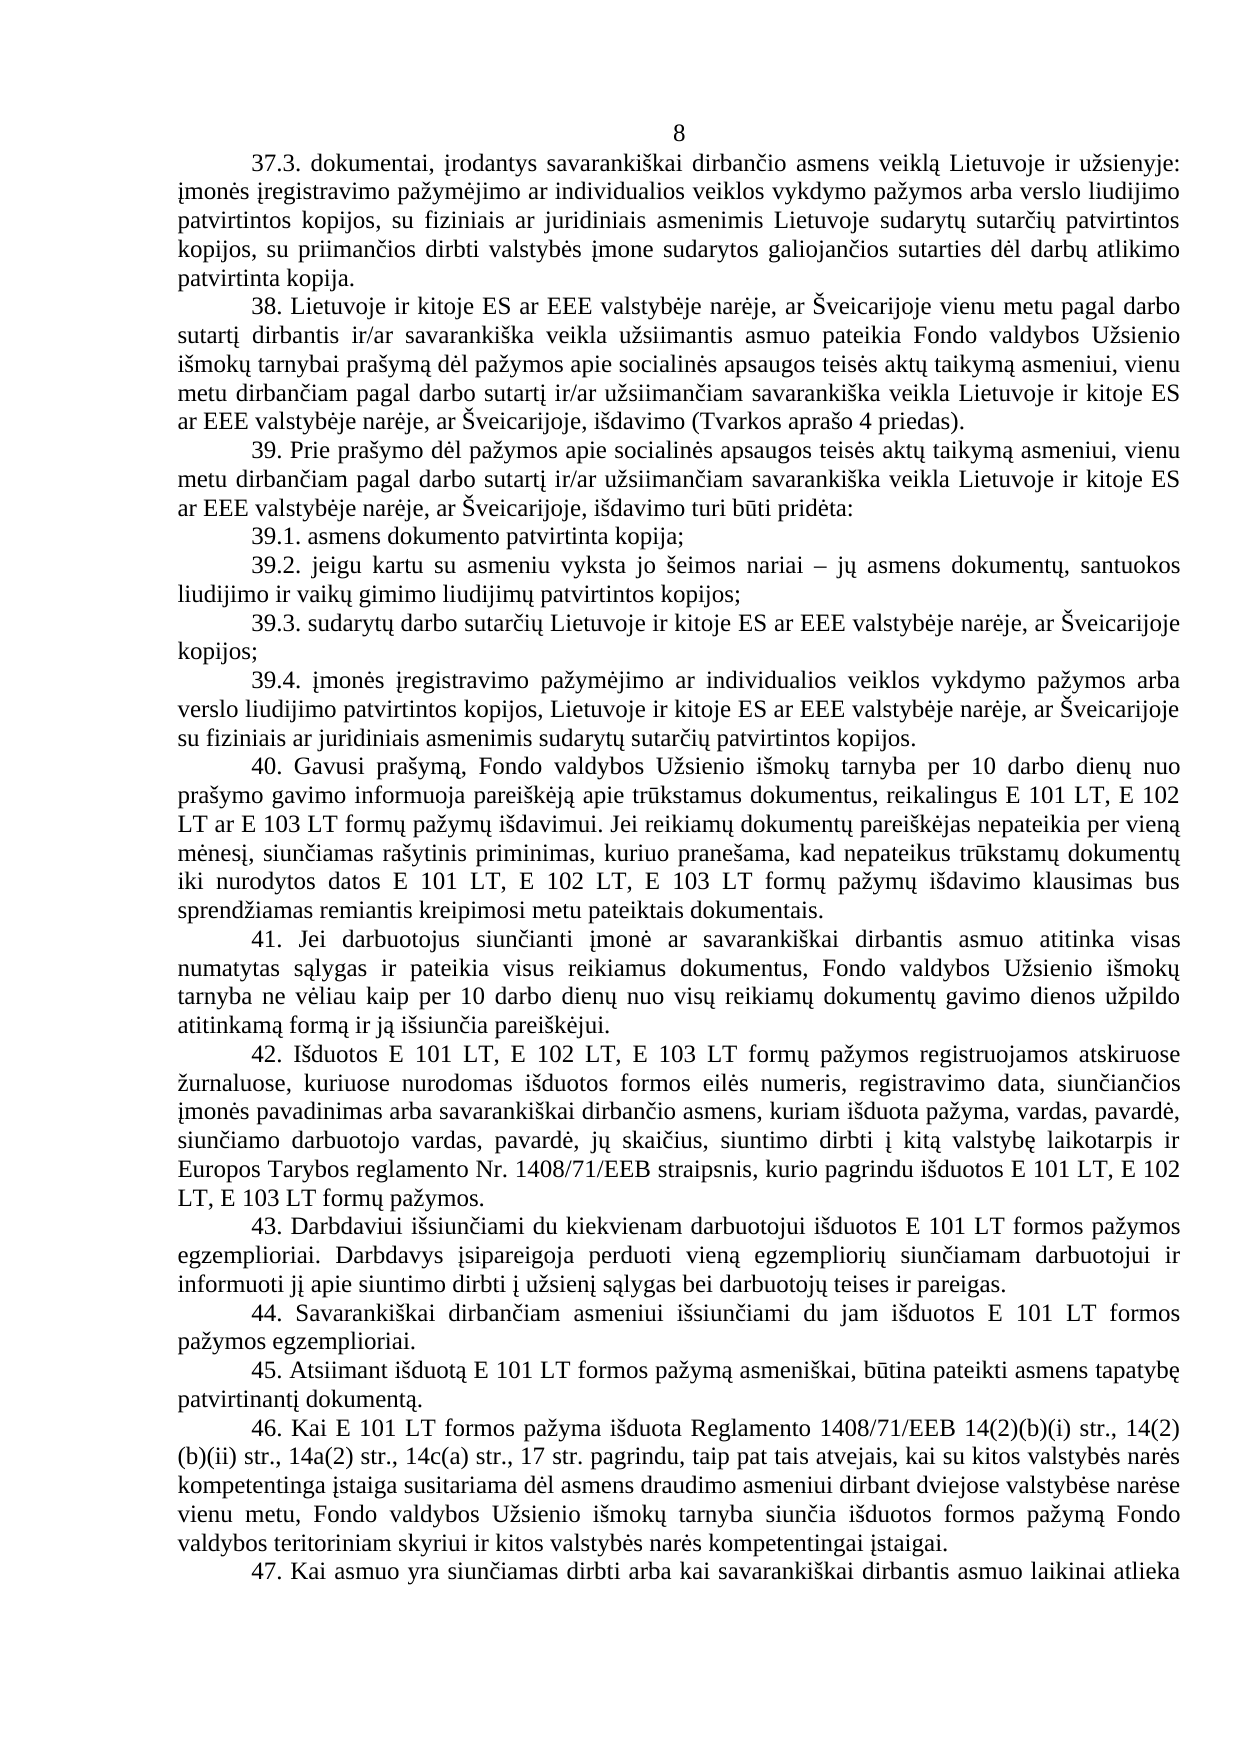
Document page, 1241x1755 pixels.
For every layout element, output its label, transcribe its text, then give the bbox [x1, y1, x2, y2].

text 45. Atsiimant išduotą E 101 LT formos pažymą asmeniškai, būtina pateikti asmens tapatybę patvirtinantį dokumentą. [177, 1355, 1181, 1413]
text 40. Gavusi prašymą, Fondo valdybos Užsienio išmokų tarnyba per 10 darbo dienų nuo prašymo gavimo informuoja pareiškėją apie trūkstamus dokumentus, reikalingus E 101 LT, E 102 LT ar E 103 LT formų pažymų išdavimui. Jei reikiamų dokumentų pareiškėjas nepateikia per vieną mėnesį, siunčiamas rašytinis priminimas, kuriuo pranešama, kad nepateikus trūkstamų dokumentų iki nurodytos datos E 101 LT, E 102 LT, E 103 LT formų pažymų išdavimo klausimas bus sprendžiamas remiantis kreipimosi metu pateiktais dokumentais. [177, 751, 1181, 924]
text 44. Savarankiškai dirbančiam asmeniui išsiunčiami du jam išduotos E 101 LT formos pažymos egzemplioriai. [177, 1298, 1181, 1355]
text 39.3. sudarytų darbo sutarčių Lietuvoje ir kitoje ES ar EEE valstybėje narėje, ar Šveicarijoje kopijos; [177, 608, 1181, 665]
text 47. Kai asmuo yra siunčiamas dirbti arba kai savarankiškai dirbantis asmuo laikinai atlieka [177, 1556, 1181, 1585]
text 41. Jei darbuotojus siunčianti įmonė ar savarankiškai dirbantis asmuo atitinka visas numatytas sąlygas ir pateikia visus reikiamus dokumentus, Fondo valdybos Užsienio išmokų tarnyba ne vėliau kaip per 10 darbo dienų nuo visų reikiamų dokumentų gavimo dienos užpildo atitinkamą formą ir ją išsiunčia pareiškėjui. [177, 924, 1181, 1039]
text 38. Lietuvoje ir kitoje ES ar EEE valstybėje narėje, ar Šveicarijoje vienu metu pagal darbo sutartį dirbantis ir/ar savarankiška veikla užsiimantis asmuo pateikia Fondo valdybos Užsienio išmokų tarnybai prašymą dėl pažymos apie socialinės apsaugos teisės aktų taikymą asmeniui, vienu metu dirbančiam pagal darbo sutartį ir/ar užsiimančiam savarankiška veikla Lietuvoje ir kitoje ES ar EEE valstybėje narėje, ar Šveicarijoje, išdavimo (Tvarkos aprašo 4 priedas). [177, 291, 1181, 435]
text 39. Prie prašymo dėl pažymos apie socialinės apsaugos teisės aktų taikymą asmeniui, vienu metu dirbančiam pagal darbo sutartį ir/ar užsiimančiam savarankiška veikla Lietuvoje ir kitoje ES ar EEE valstybėje narėje, ar Šveicarijoje, išdavimo turi būti pridėta: [177, 435, 1181, 521]
text 39.2. jeigu kartu su asmeniu vyksta jo šeimos nariai – jų asmens dokumentų, santuokos liudijimo ir vaikų gimimo liudijimų patvirtintos kopijos; [177, 550, 1181, 608]
text 37.3. dokumentai, įrodantys savarankiškai dirbančio asmens veiklą Lietuvoje ir užsienyje: įmonės įregistravimo pažymėjimo ar individualios veiklos vykdymo pažymos arba verslo liudijimo patvirtintos kopijos, su fiziniais ar juridiniais asmenimis Lietuvoje sudarytų sutarčių patvirtintos kopijos, su priimančios dirbti valstybės įmone sudarytos galiojančios sutarties dėl darbų atlikimo patvirtinta kopija. [177, 148, 1181, 291]
text 39.1. asmens dokumento patvirtinta kopija; [177, 521, 1181, 550]
text 39.4. įmonės įregistravimo pažymėjimo ar individualios veiklos vykdymo pažymos arba verslo liudijimo patvirtintos kopijos, Lietuvoje ir kitoje ES ar EEE valstybėje narėje, ar Šveicarijoje su fiziniais ar juridiniais asmenimis sudarytų sutarčių patvirtintos kopijos. [177, 665, 1181, 751]
text 43. Darbdaviui išsiunčiami du kiekvienam darbuotojui išduotos E 101 LT formos pažymos egzemplioriai. Darbdavys įsipareigoja perduoti vieną egzempliorių siunčiamam darbuotojui ir informuoti jį apie siuntimo dirbti į užsienį sąlygas bei darbuotojų teises ir pareigas. [177, 1211, 1181, 1298]
text 46. Kai E 101 LT formos pažyma išduota Reglamento 1408/71/EEB 14(2)(b)(i) str., 14(2)(b)(ii) str., 14a(2) str., 14c(a) str., 17 str. pagrindu, taip pat tais atvejais, kai su kitos valstybės narės kompetentinga įstaiga susitariama dėl asmens draudimo asmeniui dirbant dviejose valstybėse narėse vienu metu, Fondo valdybos Užsienio išmokų tarnyba siunčia išduotos formos pažymą Fondo valdybos teritoriniam skyriui ir kitos valstybės narės kompetentingai įstaigai. [177, 1413, 1181, 1556]
text 42. Išduotos E 101 LT, E 102 LT, E 103 LT formų pažymos registruojamos atskiruose žurnaluose, kuriuose nurodomas išduotos formos eilės numeris, registravimo data, siunčiančios įmonės pavadinimas arba savarankiškai dirbančio asmens, kuriam išduota pažyma, vardas, pavardė, siunčiamo darbuotojo vardas, pavardė, jų skaičius, siuntimo dirbti į kitą valstybę laikotarpis ir Europos Tarybos reglamento Nr. 1408/71/EEB straipsnis, kurio pagrindu išduotos E 101 LT, E 102 LT, E 103 LT formų pažymos. [177, 1039, 1181, 1211]
